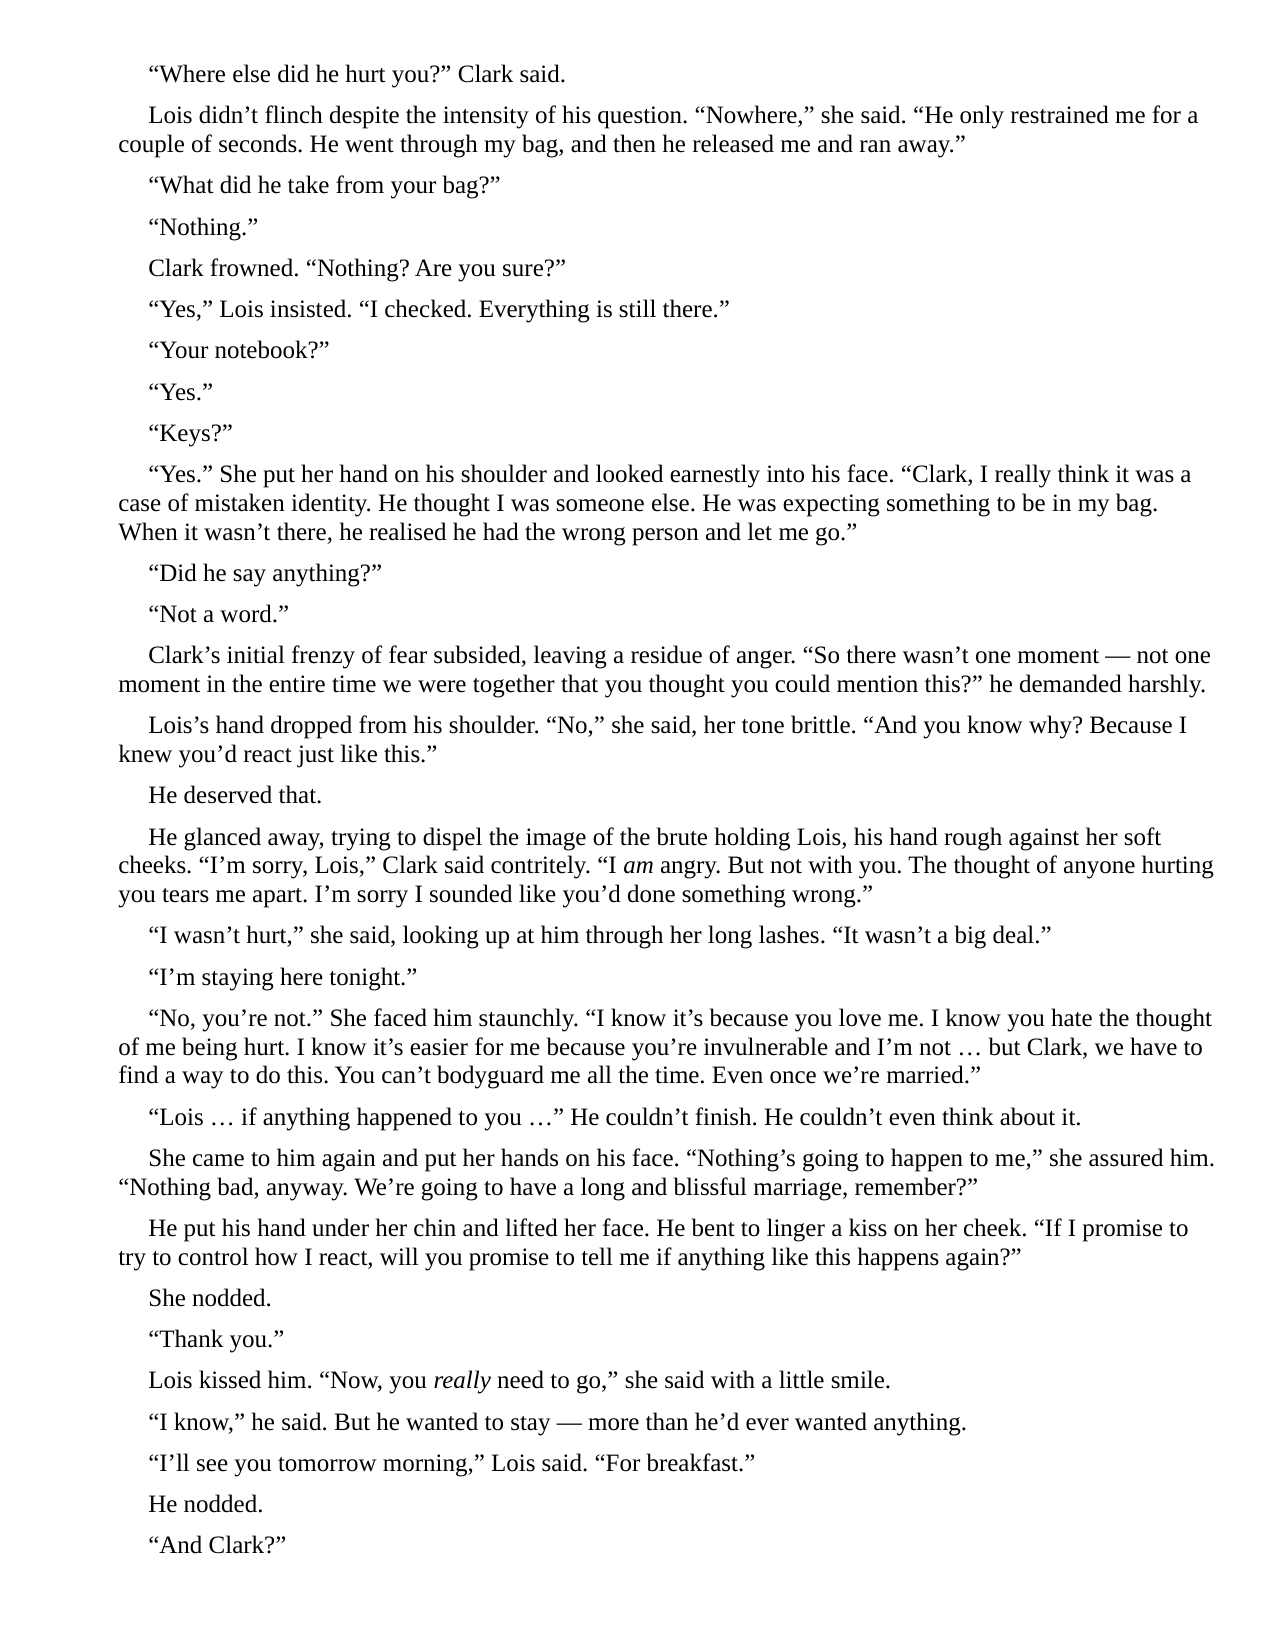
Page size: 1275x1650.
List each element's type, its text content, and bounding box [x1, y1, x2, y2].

text “Lois … if anything happened to you …” He couldn’t finish. He couldn’t even think about it. [118, 1102, 1216, 1130]
text Clark frowned. “Nothing? Are you sure?” [118, 253, 1216, 282]
text “Your notebook?” [118, 335, 1216, 364]
text She came to him again and put her hands on his face. “Nothing’s going to happen to me,” she assured him. “Nothing bad, anyway. We’re going to have a long and blissful marriage, remember?” [118, 1143, 1216, 1200]
text “I wasn’t hurt,” she said, looking up at him through her long lashes. “It wasn’t a big deal.” [118, 920, 1216, 949]
text Lois kissed him. “Now, you really need to go,” she said with a little smile. [118, 1365, 1216, 1394]
text “No, you’re not.” She faced him staunchly. “I know it’s because you love me. I know you hate the thought of me being hurt. I know it’s easier for me because you’re invulnerable and I’m not … but Clark, we have to find a way to do this. You can’t bodyguard me all the time. Even once we’re married.” [118, 1003, 1216, 1089]
text Lois’s hand dropped from his shoulder. “No,” she said, her tone brittle. “And you know why? Because I knew you’d react just like this.” [118, 710, 1216, 768]
text “I know,” he said. But he wanted to stay — more than he’d ever wanted anything. [118, 1407, 1216, 1435]
text He deserved that. [118, 780, 1216, 809]
text “Nothing.” [118, 212, 1216, 240]
text “Where else did he hurt you?” Clark said. [118, 59, 1216, 88]
text “Yes.” [118, 377, 1216, 405]
text “And Clark?” [118, 1530, 1216, 1559]
text “Did he say anything?” [118, 558, 1216, 587]
text “Thank you.” [118, 1324, 1216, 1353]
text “Yes,” Lois insisted. “I checked. Everything is still there.” [118, 294, 1216, 323]
text “What did he take from your bag?” [118, 170, 1216, 199]
text He put his hand under her chin and lifted her face. He bent to linger a kiss on her cheek. “If I promise to try to control how I react, will you promise to tell me if anything like this happens again?” [118, 1213, 1216, 1270]
text “I’m staying here tonight.” [118, 962, 1216, 990]
text “I’ll see you tomorrow morning,” Lois said. “For breakfast.” [118, 1448, 1216, 1477]
text “Yes.” She put her hand on his shoulder and looked earnestly into his face. “Clark, I really think it was a case of mistaken identity. He thought I was someone else. He was expecting something to be in my bag. When it wasn’t there, he realised he had the wrong person and let me go.” [118, 459, 1216, 545]
text “Not a word.” [118, 599, 1216, 628]
text She nodded. [118, 1283, 1216, 1312]
text Lois didn’t flinch despite the intensity of his question. “Nowhere,” she said. “He only restrained me for a couple of seconds. He went through my bag, and then he released me and ran away.” [118, 100, 1216, 158]
text “Keys?” [118, 418, 1216, 447]
text Clark’s initial frenzy of fear subsided, leaving a residue of anger. “So there wasn’t one moment — not one moment in the entire time we were together that you thought you could mention this?” he demanded harshly. [118, 640, 1216, 698]
text He nodded. [118, 1489, 1216, 1518]
text He glanced away, trying to dispel the image of the brute holding Lois, his hand rough against her soft cheeks. “I’m sorry, Lois,” Clark said contritely. “I am angry. But not with you. The thought of anyone hurting you tears me apart. I’m sorry I sounded like you’d done something wrong.” [118, 822, 1216, 908]
